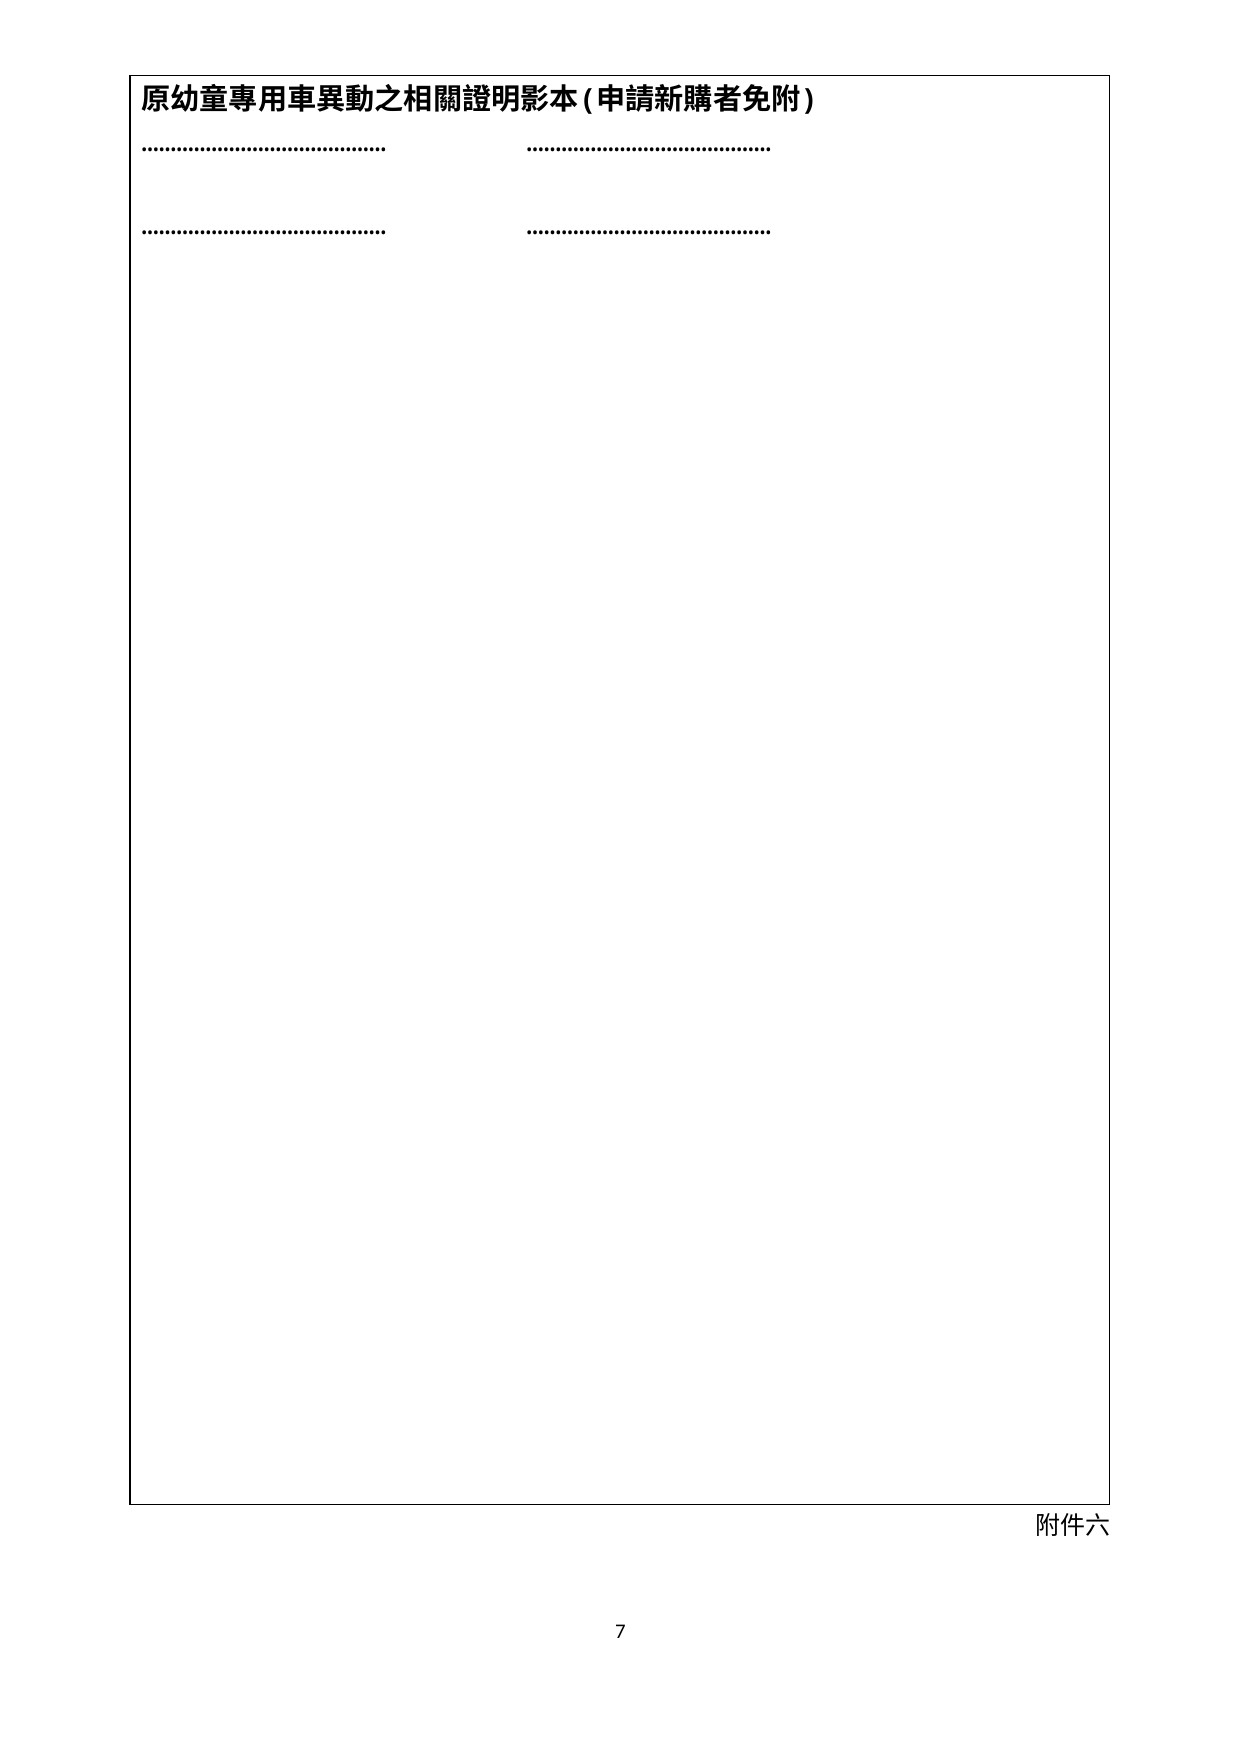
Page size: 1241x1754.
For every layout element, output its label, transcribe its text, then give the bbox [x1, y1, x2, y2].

text 附件六 [130, 1505, 1110, 1541]
table_header 原幼童專用車異動之相關證明影本(申請新購者免附) …………………………………… …………………………………… …………………………………… …………………………………… [131, 76, 1109, 1504]
